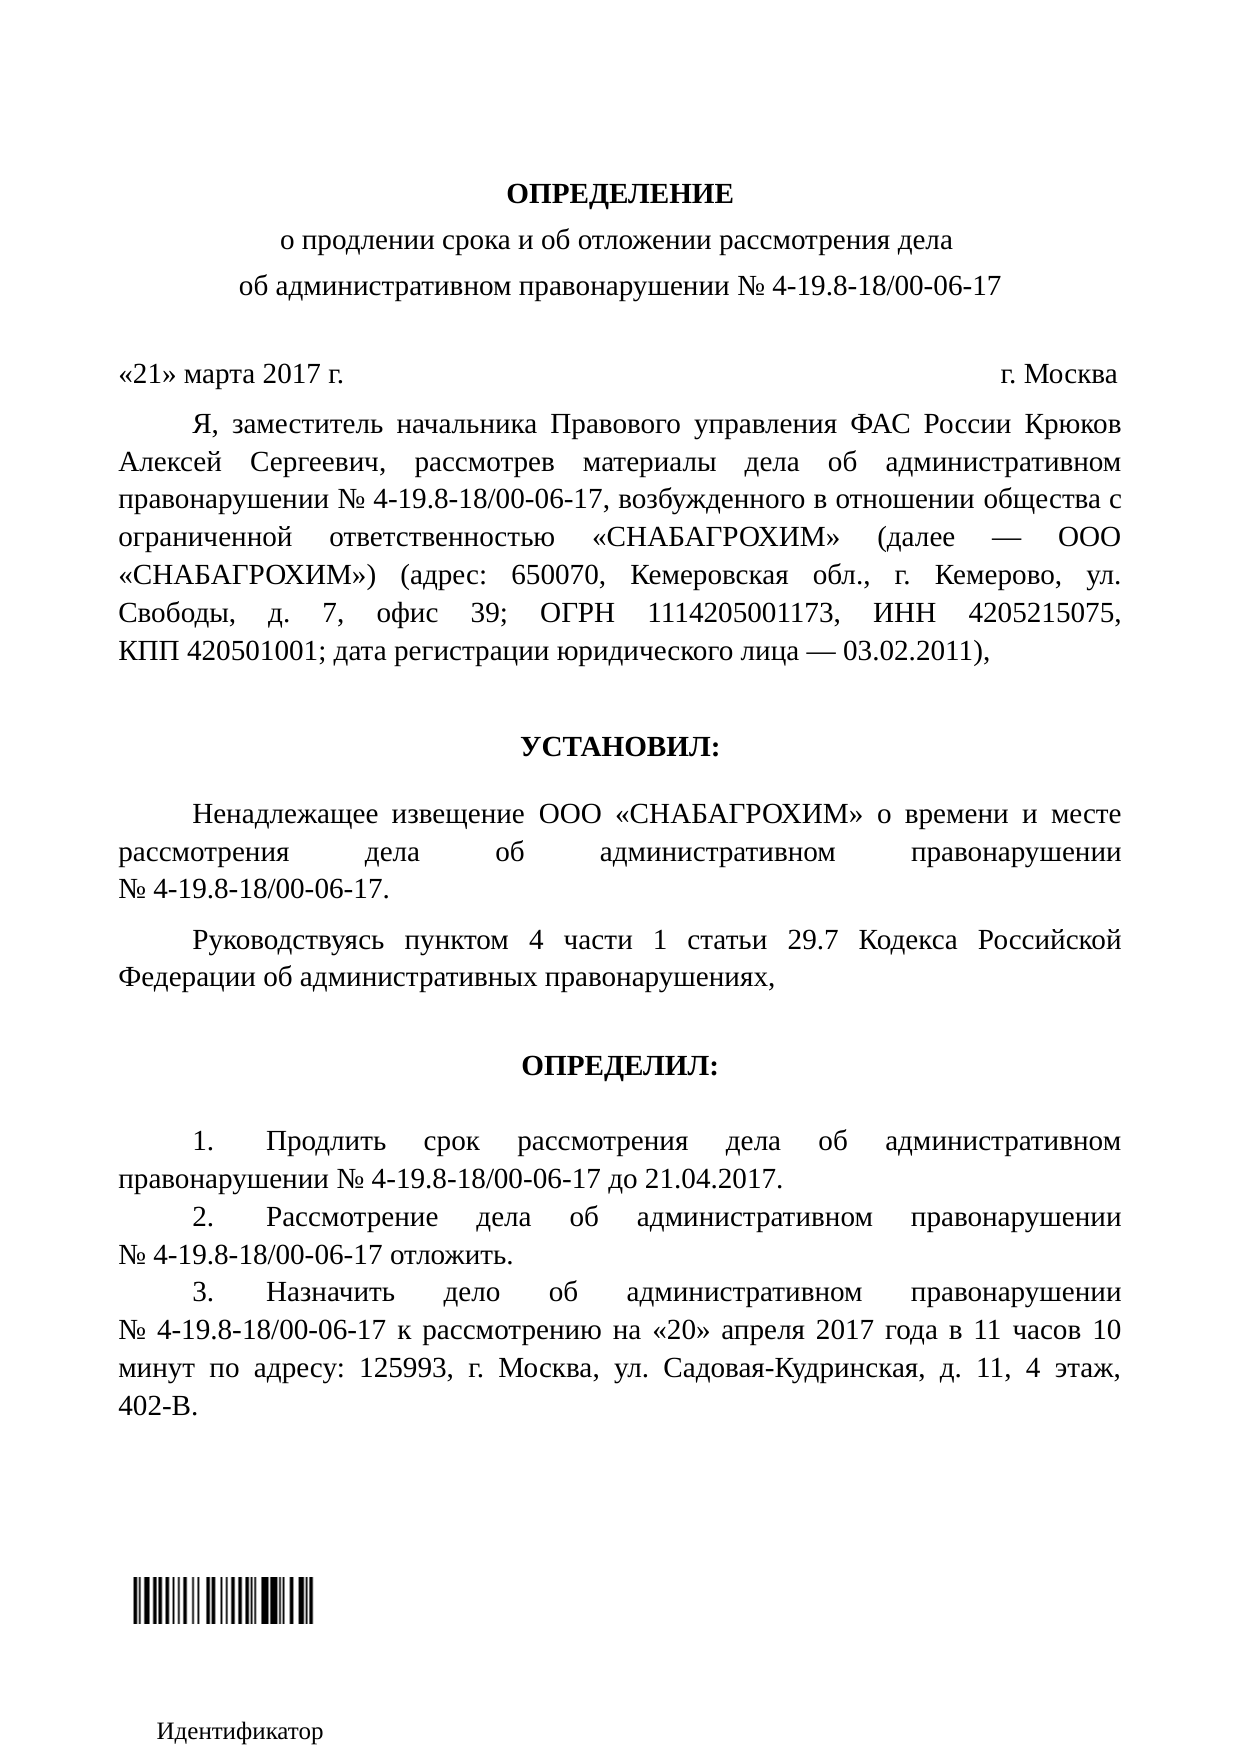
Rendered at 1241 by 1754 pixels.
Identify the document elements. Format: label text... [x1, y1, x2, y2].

text «21» марта 2017 г. г. Москва [118, 356, 1122, 389]
text УСТАНОВИЛ: [118, 729, 1122, 763]
text об административном правонарушении № 4-19.8-18/00-06-17 [118, 268, 1122, 302]
text 2. Рассмотрение дела об административном правонарушении № 4-19.8-18/00-06-17 отложить. [118, 1195, 1122, 1270]
text о продлении срока и об отложении рассмотрения дела [118, 222, 1122, 256]
text ОПРЕДЕЛИЛ: [118, 1043, 1122, 1081]
text Руководствуясь пунктом 4 части 1 статьи 29.7 Кодекса Российской Федерации об административных правонарушениях, [118, 917, 1122, 993]
text 1. Продлить срок рассмотрения дела об административном правонарушении № 4-19.8-18/00-06-17 до 21.04.2017. [118, 1119, 1122, 1195]
picture [118, 1577, 331, 1624]
text ОПРЕДЕЛЕНИЕ [118, 176, 1122, 210]
text 3. Назначить дело об административном правонарушении № 4-19.8-18/00-06-17 к рассмотрению на «20» апреля 2017 года в 11 часов 10 минут по адресу: 125993, г. Москва, ул. Садовая-Кудринская, д. 11, 4 этаж, 402-В. [118, 1270, 1122, 1422]
text Я, заместитель начальника Правового управления ФАС России Крюков Алексей Сергеевич, рассмотрев материалы дела об административном правонарушении № 4-19.8-18/00-06-17, возбужденного в отношении общества с ограниченной ответственностью «СНАБАГРОХИМ» (далее — ООО «СНАБАГРОХИМ») (адрес: 650070, Кемеровская обл., г. Кемерово, ул. Свободы, д. 7, офис 39; ОГРН 1114205001173, ИНН 4205215075, КПП 420501001; дата регистрации юридического лица — 03.02.2011), [118, 402, 1122, 666]
text Ненадлежащее извещение ООО «СНАБАГРОХИМ» о времени и месте рассмотрения дела об административном правонарушении № 4-19.8-18/00-06-17. [118, 792, 1122, 905]
